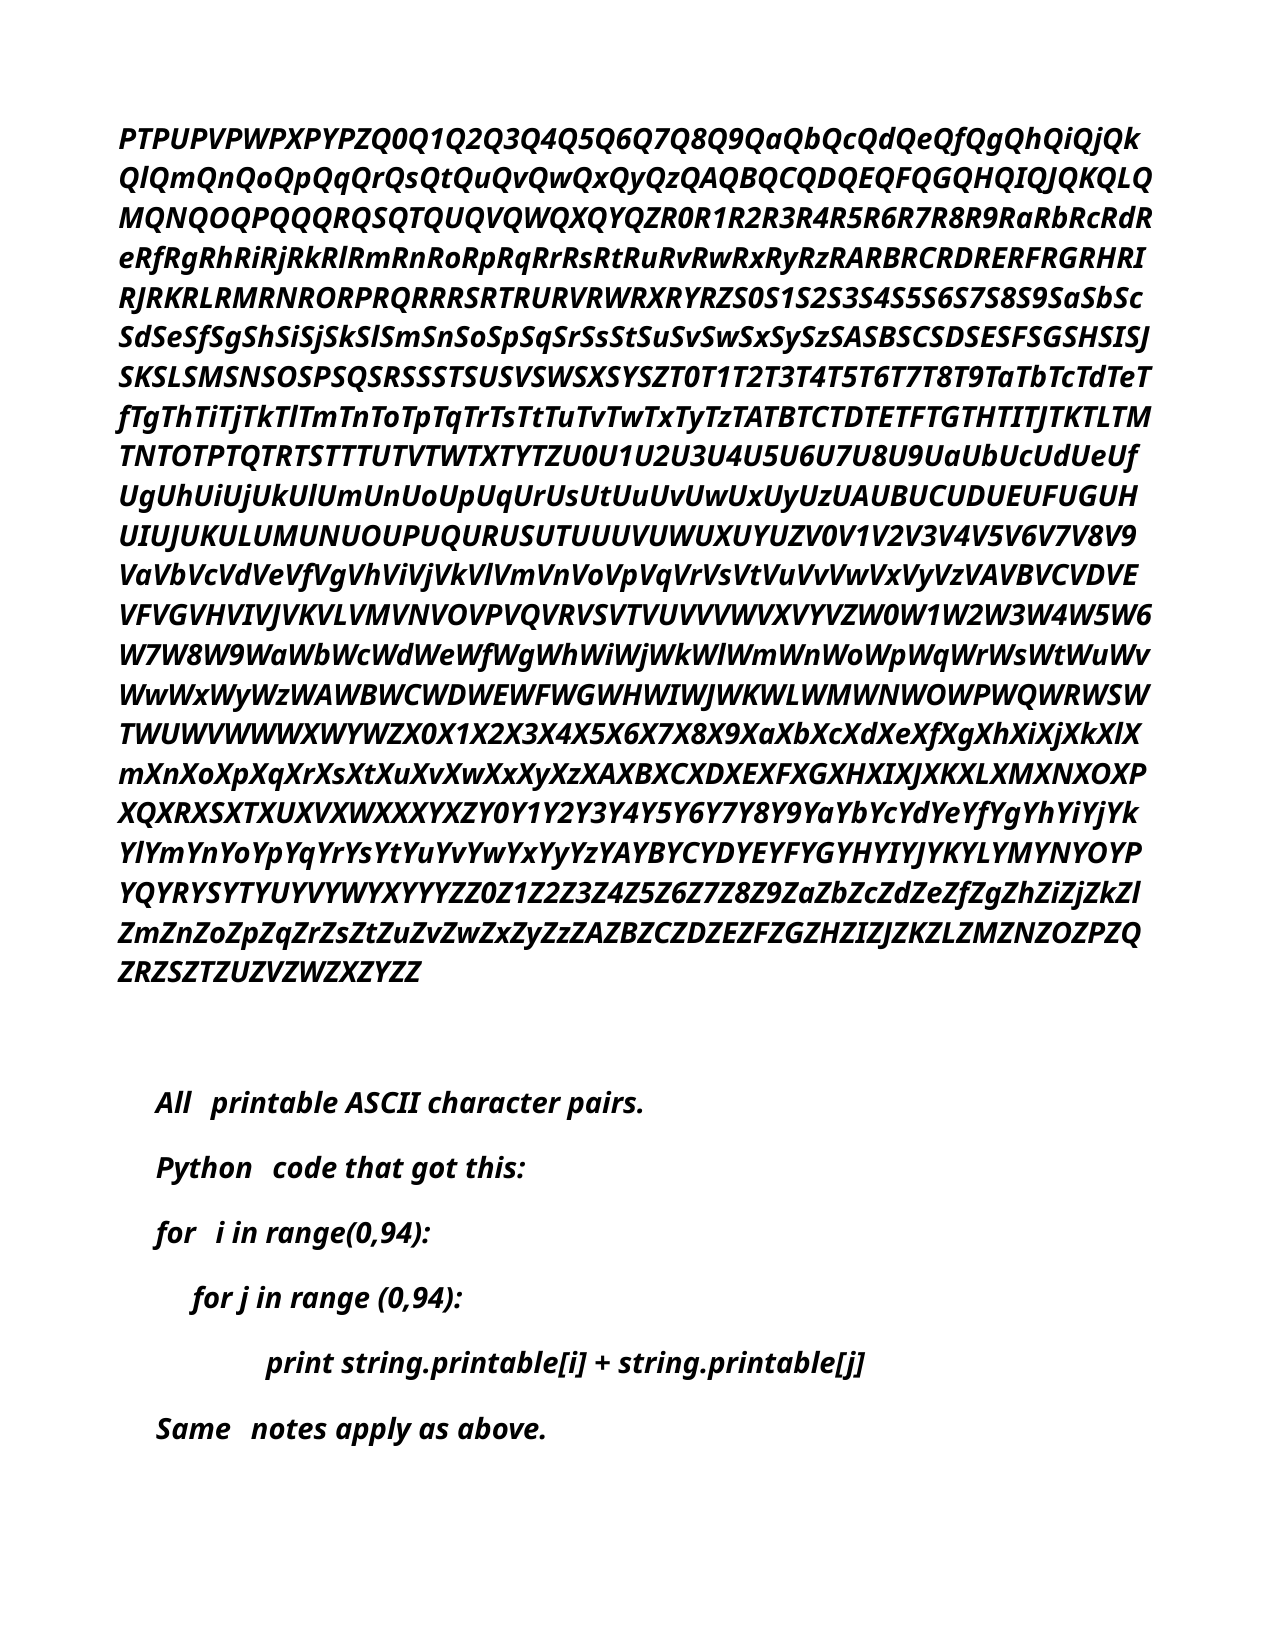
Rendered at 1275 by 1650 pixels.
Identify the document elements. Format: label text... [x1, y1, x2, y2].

text print string.printable[i] + string.printable[j] [118, 1343, 1157, 1382]
text Same notes apply as above. [118, 1408, 1157, 1448]
text PTPUPVPWPXPYPZQ0Q1Q2Q3Q4Q5Q6Q7Q8Q9QaQbQcQdQeQfQgQhQiQjQkQlQmQnQoQpQqQrQsQtQuQvQwQxQyQzQAQBQCQDQEQFQGQHQIQJQKQLQMQNQOQPQQQRQSQTQUQVQWQXQYQZR0R1R2R3R4R5R6R7R8R9RaRbRcRdReRfRgRhRiRjRkRlRmRnRoRpRqRrRsRtRuRvRwRxRyRzRARBRCRDRERFRGRHRIRJRKRLRMRNRORPRQRRRSRTRURVRWRXRYRZS0S1S2S3S4S5S6S7S8S9SaSbScSdSeSfSgShSiSjSkSlSmSnSoSpSqSrSsStSuSvSwSxSySzSASBSCSDSESFSGSHSISJSKSLSMSNSOSPSQSRSSSTSUSVSWSXSYSZT0T1T2T3T4T5T6T7T8T9TaTbTcTdTeTfTgThTiTjTkTlTmTnToTpTqTrTsTtTuTvTwTxTyTzTATBTCTDTETFTGTHTITJTKTLTMTNTOTPTQTRTSTTTUTVTWTXTYTZU0U1U2U3U4U5U6U7U8U9UaUbUcUdUeUfUgUhUiUjUkUlUmUnUoUpUqUrUsUtUuUvUwUxUyUzUAUBUCUDUEUFUGUHUIUJUKULUMUNUOUPUQURUSUTUUUVUWUXUYUZV0V1V2V3V4V5V6V7V8V9VaVbVcVdVeVfVgVhViVjVkVlVmVnVoVpVqVrVsVtVuVvVwVxVyVzVAVBVCVDVEVFVGVHVIVJVKVLVMVNVOVPVQVRVSVTVUVVVWVXVYVZW0W1W2W3W4W5W6W7W8W9WaWbWcWdWeWfWgWhWiWjWkWlWmWnWoWpWqWrWsWtWuWvWwWxWyWzWAWBWCWDWEWFWGWHWIWJWKWLWMWNWOWPWQWRWSWTWUWVWWWXWYWZX0X1X2X3X4X5X6X7X8X9XaXbXcXdXeXfXgXhXiXjXkXlXmXnXoXpXqXrXsXtXuXvXwXxXyXzXAXBXCXDXEXFXGXHXIXJXKXLXMXNXOXPXQXRXSXTXUXVXWXXXYXZY0Y1Y2Y3Y4Y5Y6Y7Y8Y9YaYbYcYdYeYfYgYhYiYjYkYlYmYnYoYpYqYrYsYtYuYvYwYxYyYzYAYBYCYDYEYFYGYHYIYJYKYLYMYNYOYPYQYRYSYTYUYVYWYXYYYZZ0Z1Z2Z3Z4Z5Z6Z7Z8Z9ZaZbZcZdZeZfZgZhZiZjZkZlZmZnZoZpZqZrZsZtZuZvZwZxZyZzZAZBZCZDZEZFZGZHZIZJZKZLZMZNZOZPZQZRZSZTZUZVZWZXZYZZ [118, 118, 1157, 991]
text for i in range(0,94): [118, 1212, 1157, 1252]
text Python code that got this: [118, 1147, 1157, 1187]
text for j in range (0,94): [118, 1278, 1157, 1317]
text All printable ASCII character pairs. [118, 1082, 1157, 1122]
